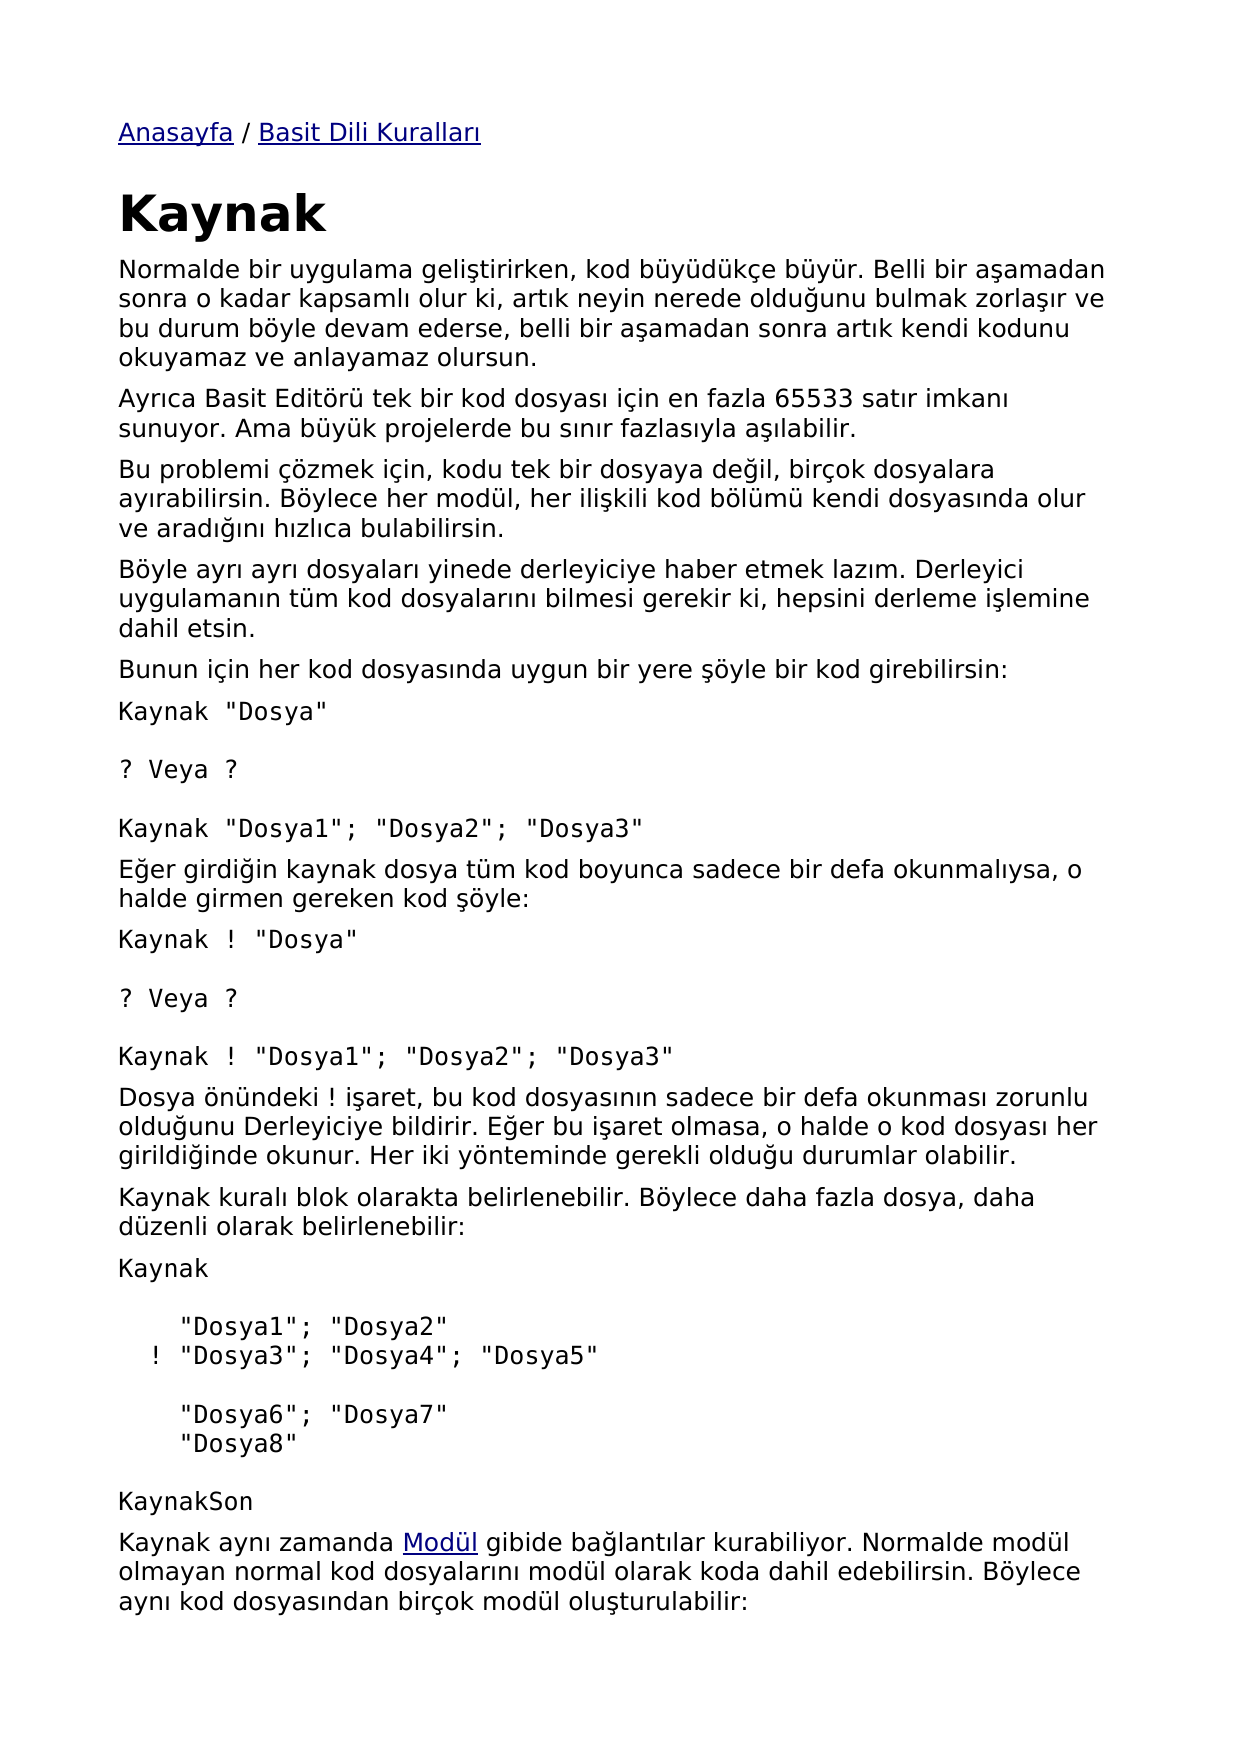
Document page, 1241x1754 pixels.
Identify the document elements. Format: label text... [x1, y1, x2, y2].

text Dosya önündeki ! işaret, bu kod dosyasının sadece bir defa okunması zorunlu olduğunu Derleyiciye bildirir. Eğer bu işaret olmasa, o halde o kod dosyası her girildiğinde okunur. Her iki yönteminde gerekli olduğu durumlar olabilir. [118, 1083, 1122, 1171]
text Normalde bir uygulama geliştirirken, kod büyüdükçe büyür. Belli bir aşamadan sonra o kadar kapsamlı olur ki, artık neyin nerede olduğunu bulmak zorlaşır ve bu durum böyle devam ederse, belli bir aşamadan sonra artık kendi kodunu okuyamaz ve anlayamaz olursun. [118, 256, 1122, 372]
text Kaynak kuralı blok olarakta belirlenebilir. Böylece daha fazla dosya, daha düzenli olarak belirlenebilir: [118, 1183, 1122, 1242]
text Kaynak "Dosya1"; "Dosya2" ! "Dosya3"; "Dosya4"; "Dosya5" "Dosya6"; "Dosya7" "Dosya8" KaynakSon [118, 1254, 1122, 1517]
text Böyle ayrı ayrı dosyaları yinede derleyiciye haber etmek lazım. Derleyici uygulamanın tüm kod dosyalarını bilmesi gerekir ki, hepsini derleme işlemine dahil etsin. [118, 556, 1122, 643]
text Kaynak ! "Dosya" ? Veya ? Kaynak ! "Dosya1"; "Dosya2"; "Dosya3" [118, 926, 1122, 1071]
text Bunun için her kod dosyasında uygun bir yere şöyle bir kod girebilirsin: [118, 656, 1122, 685]
text Kaynak aynı zamanda Modül gibide bağlantılar kurabiliyor. Normalde modül olmayan normal kod dosyalarını modül olarak koda dahil edebilirsin. Böylece aynı kod dosyasından birçok modül oluşturulabilir: [118, 1528, 1122, 1616]
text Anasayfa / Basit Dili Kuralları [118, 118, 1122, 147]
subtitle Kaynak [118, 185, 1122, 243]
text Ayrıca Basit Editörü tek bir kod dosyası için en fazla 65533 satır imkanı sunuyor. Ama büyük projelerde bu sınır fazlasıyla aşılabilir. [118, 385, 1122, 443]
text Bu problemi çözmek için, kodu tek bir dosyaya değil, birçok dosyalara ayırabilirsin. Böylece her modül, her ilişkili kod bölümü kendi dosyasında olur ve aradığını hızlıca bulabilirsin. [118, 456, 1122, 543]
text Eğer girdiğin kaynak dosya tüm kod boyunca sadece bir defa okunmalıysa, o halde girmen gereken kod şöyle: [118, 855, 1122, 913]
text Kaynak "Dosya" ? Veya ? Kaynak "Dosya1"; "Dosya2"; "Dosya3" [118, 697, 1122, 843]
